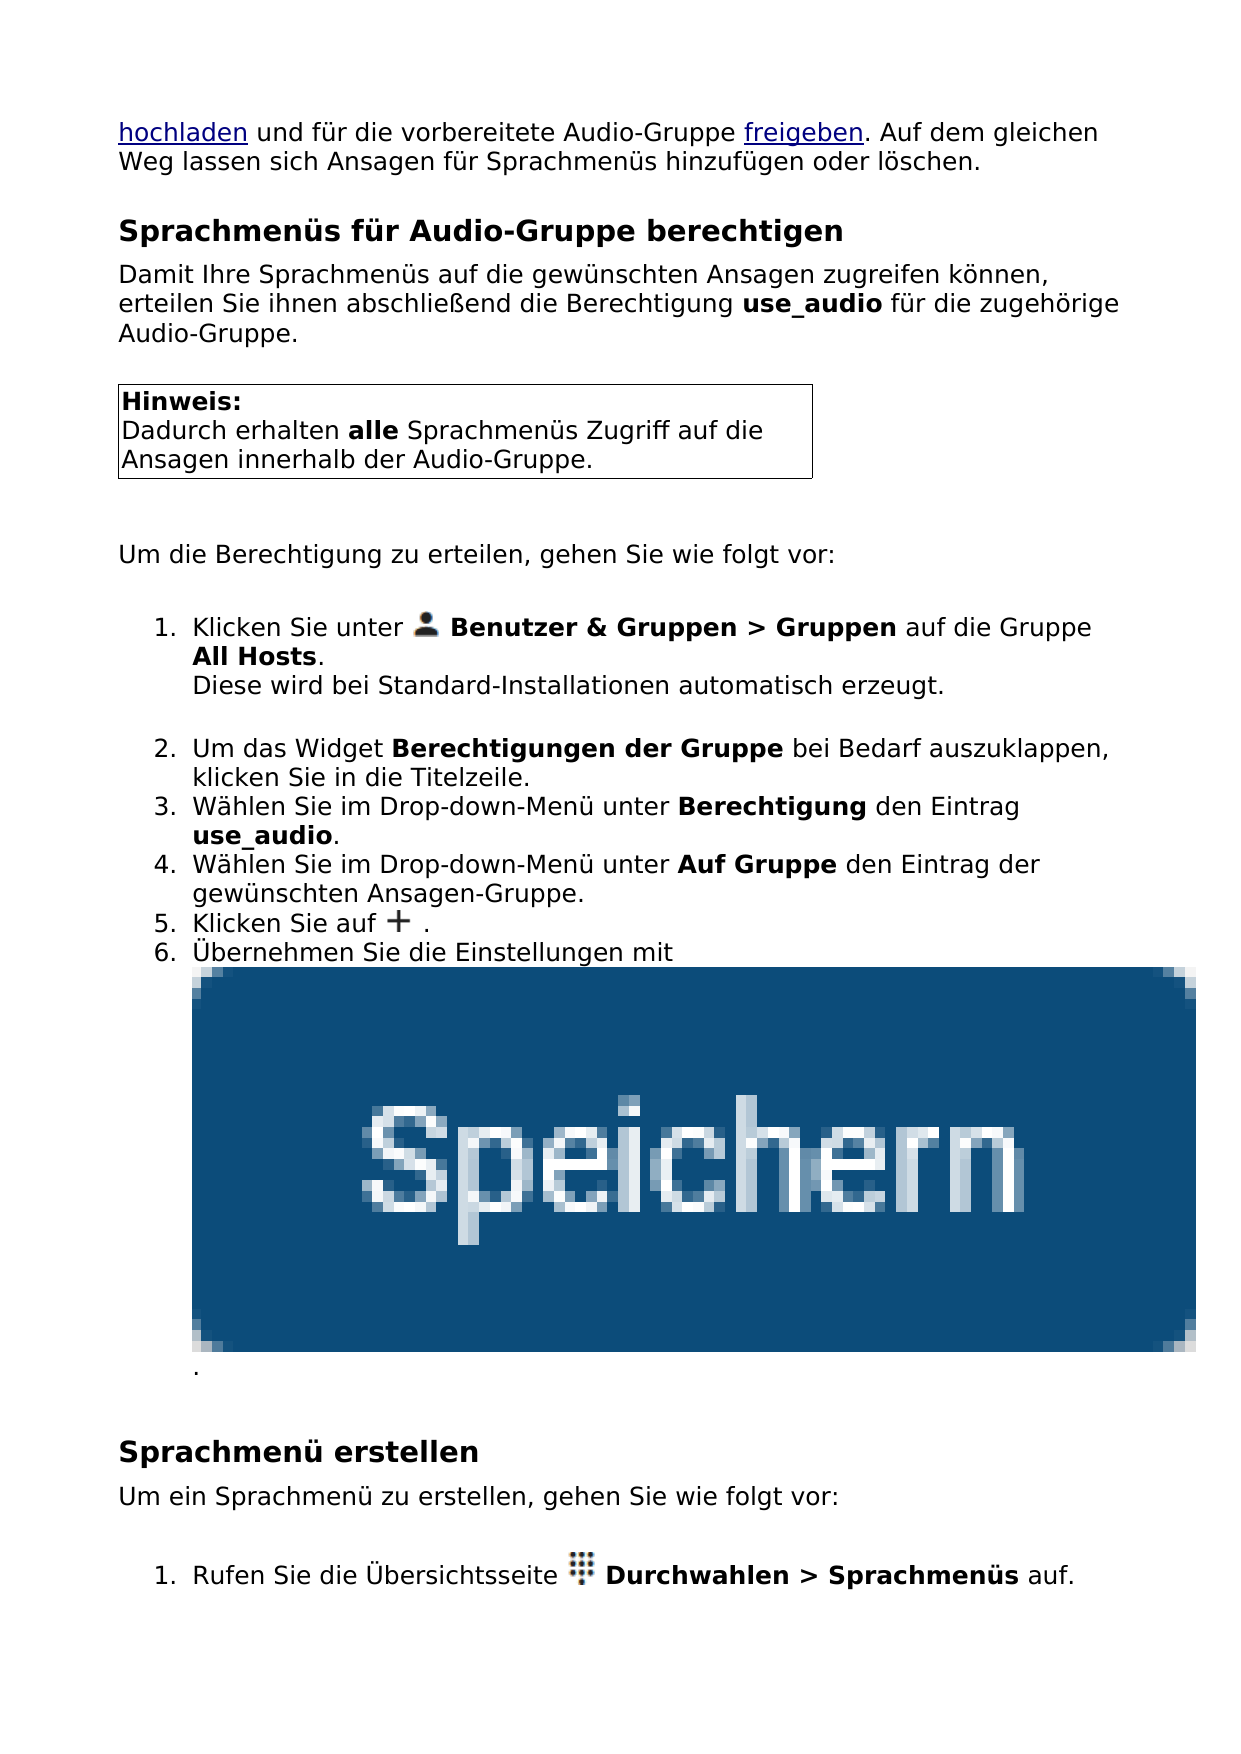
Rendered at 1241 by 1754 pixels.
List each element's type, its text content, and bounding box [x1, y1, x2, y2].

list Um das Widget Berechtigungen der Gruppe bei Bedarf auszuklappen, klicken Sie in die Titelzeile. [177, 734, 1122, 792]
list Klicken Sie unterBenutzer & Gruppen > Gruppen auf die Gruppe All Hosts. Diese wird bei Standard-Installationen automatisch erzeugt. [177, 611, 1122, 734]
text Damit Ihre Sprachmenüs auf die gewünschten Ansagen zugreifen können, erteilen Sie ihnen abschließend die Berechtigung use_audio für die zugehörige Audio-Gruppe. [118, 260, 1122, 348]
list Klicken Sie auf. [177, 909, 1122, 938]
subtitle Sprachmenüs für Audio-Gruppe berechtigen [118, 214, 1122, 248]
text Um ein Sprachmenü zu erstellen, gehen Sie wie folgt vor: [118, 1482, 1122, 1511]
table_header Hinweis: Dadurch erhalten alle Sprachmenüs Zugriff auf die Ansagen innerhalb der Audio-Gruppe. [119, 385, 812, 477]
list Wählen Sie im Drop-down-Menü unter Auf Gruppe den Eintrag der gewünschten Ansagen-Gruppe. [177, 851, 1122, 909]
subtitle Sprachmenü erstellen [118, 1435, 1122, 1469]
picture [192, 967, 1196, 1352]
picture [375, 910, 423, 932]
text Um die Berechtigung zu erteilen, gehen Sie wie folgt vor: [118, 540, 1122, 569]
list Wählen Sie im Drop-down-Menü unter Berechtigung den Eintrag use_audio. [177, 792, 1122, 851]
picture [558, 1552, 605, 1585]
text hochladen und für die vorbereitete Audio-Gruppe freigeben. Auf dem gleichen Weg lassen sich Ansagen für Sprachmenüs hinzufügen oder löschen. [118, 118, 1122, 176]
picture [403, 611, 450, 637]
list Rufen Sie die ÜbersichtsseiteDurchwahlen > Sprachmenüs auf. [177, 1553, 1122, 1590]
list Übernehmen Sie die Einstellungen mit . [177, 938, 1122, 1381]
